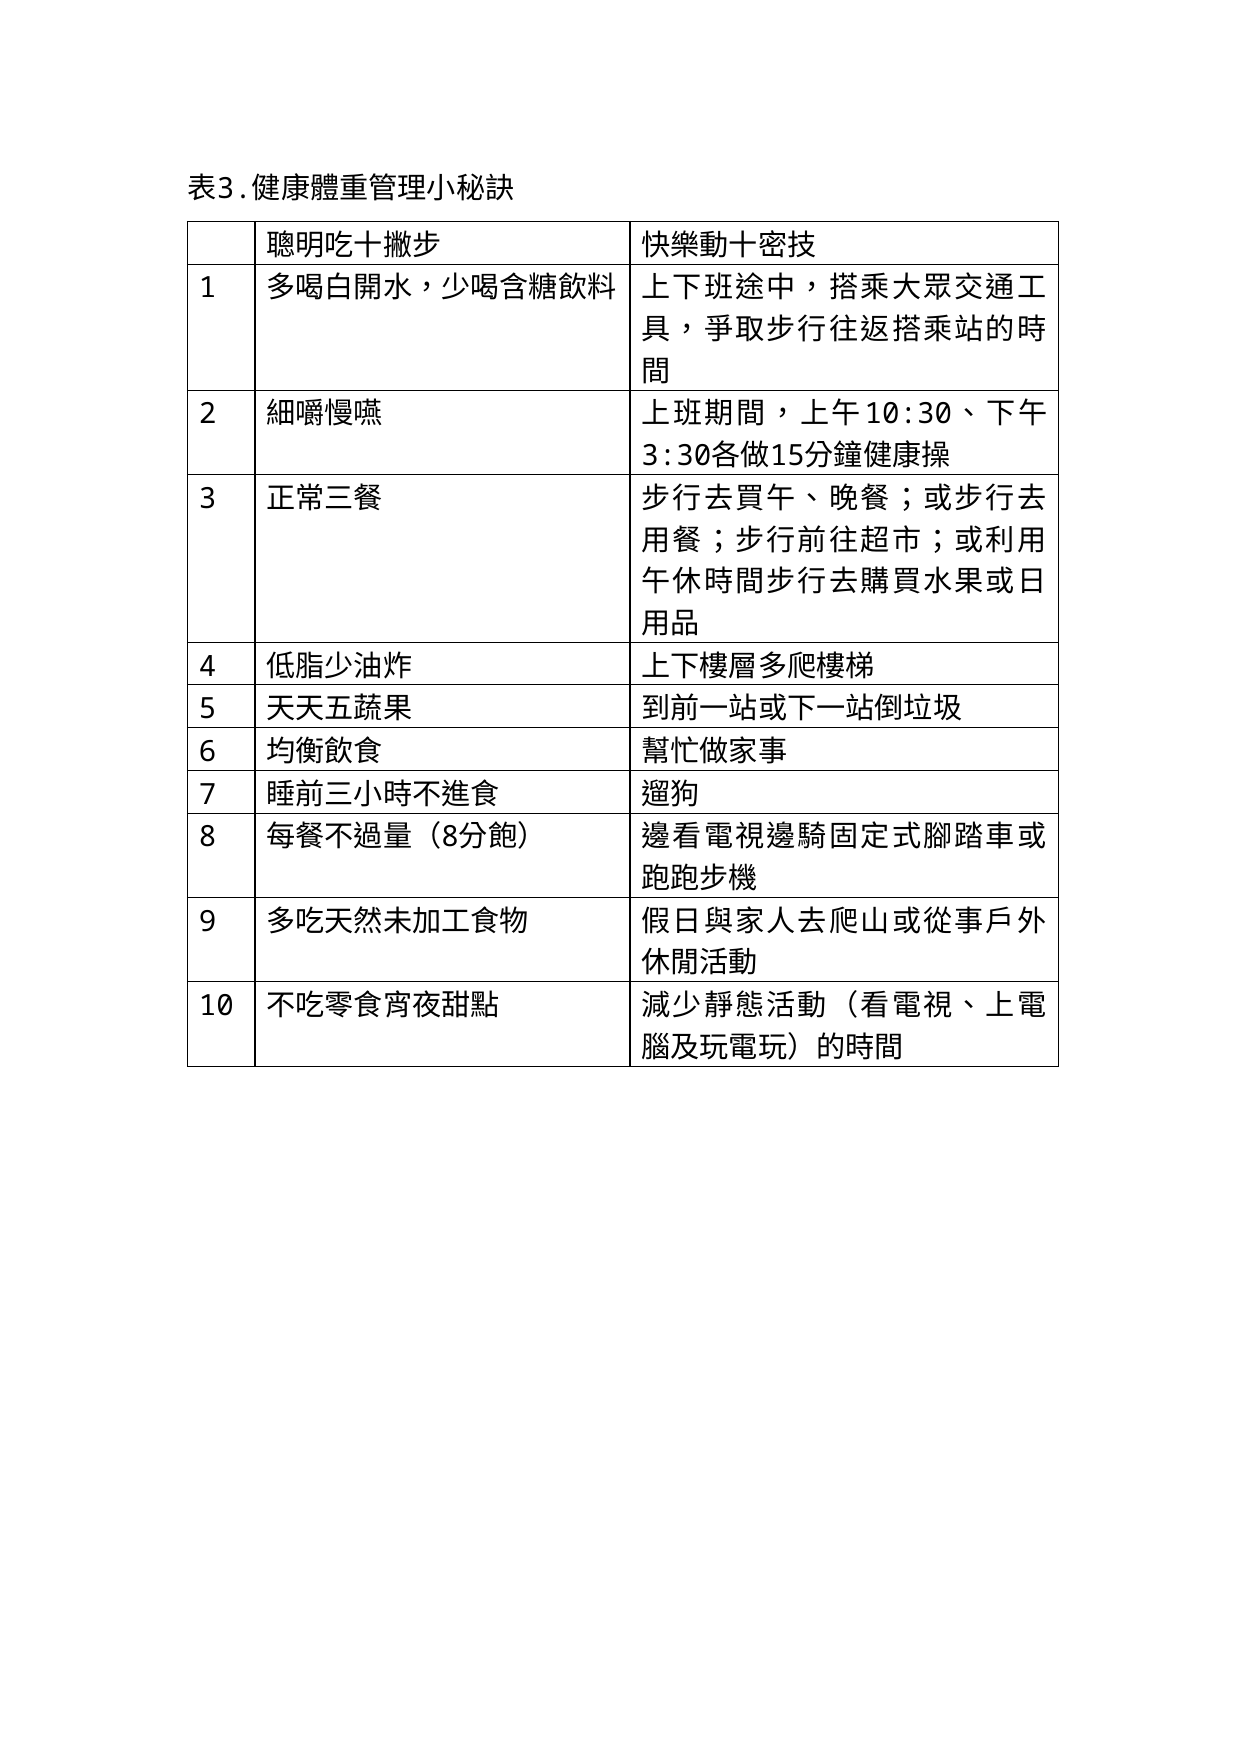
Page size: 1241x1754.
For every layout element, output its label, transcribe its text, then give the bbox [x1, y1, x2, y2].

table_cell 假日與家人去爬山或從事戶外休閒活動 [631, 898, 1058, 981]
table_cell 4 [188, 643, 254, 684]
table_cell 上下樓層多爬樓梯 [631, 643, 1058, 684]
table_cell 不吃零食宵夜甜點 [256, 982, 629, 1066]
table_cell 2 [188, 391, 254, 474]
table_cell 上班期間，上午10:30、下午3:30各做15分鐘健康操 [631, 391, 1058, 474]
table_cell 步行去買午、晚餐；或步行去用餐；步行前往超市；或利用午休時間步行去購買水果或日用品 [631, 475, 1058, 642]
table_cell 10 [188, 982, 254, 1066]
table_cell 3 [188, 475, 254, 642]
table_cell 上下班途中，搭乘大眾交通工具，爭取步行往返搭乘站的時間 [631, 265, 1058, 389]
table_cell 減少靜態活動（看電視、上電腦及玩電玩）的時間 [631, 982, 1058, 1066]
table_cell 遛狗 [631, 771, 1058, 812]
table_cell 7 [188, 771, 254, 812]
table_cell 均衡飲食 [256, 728, 629, 770]
table_cell 睡前三小時不進食 [256, 771, 629, 812]
table_cell 1 [188, 265, 254, 389]
table_cell 多吃天然未加工食物 [256, 898, 629, 981]
table_cell 幫忙做家事 [631, 728, 1058, 770]
table_cell 5 [188, 685, 254, 727]
table_cell 細嚼慢嚥 [256, 391, 629, 474]
text 表3.健康體重管理小秘訣 [187, 158, 1067, 208]
table_header 快樂動十密技 [631, 222, 1058, 263]
table_cell 每餐不過量（8分飽） [256, 814, 629, 897]
table_cell 低脂少油炸 [256, 643, 629, 684]
table_cell 9 [188, 898, 254, 981]
table_cell 天天五蔬果 [256, 685, 629, 727]
table_header [188, 222, 254, 263]
table_header 聰明吃十撇步 [256, 222, 629, 263]
table_cell 正常三餐 [256, 475, 629, 642]
table_cell 邊看電視邊騎固定式腳踏車或跑跑步機 [631, 814, 1058, 897]
table_cell 6 [188, 728, 254, 770]
table_cell 多喝白開水，少喝含糖飲料 [256, 265, 629, 389]
table_cell 到前一站或下一站倒垃圾 [631, 685, 1058, 727]
table_cell 8 [188, 814, 254, 897]
